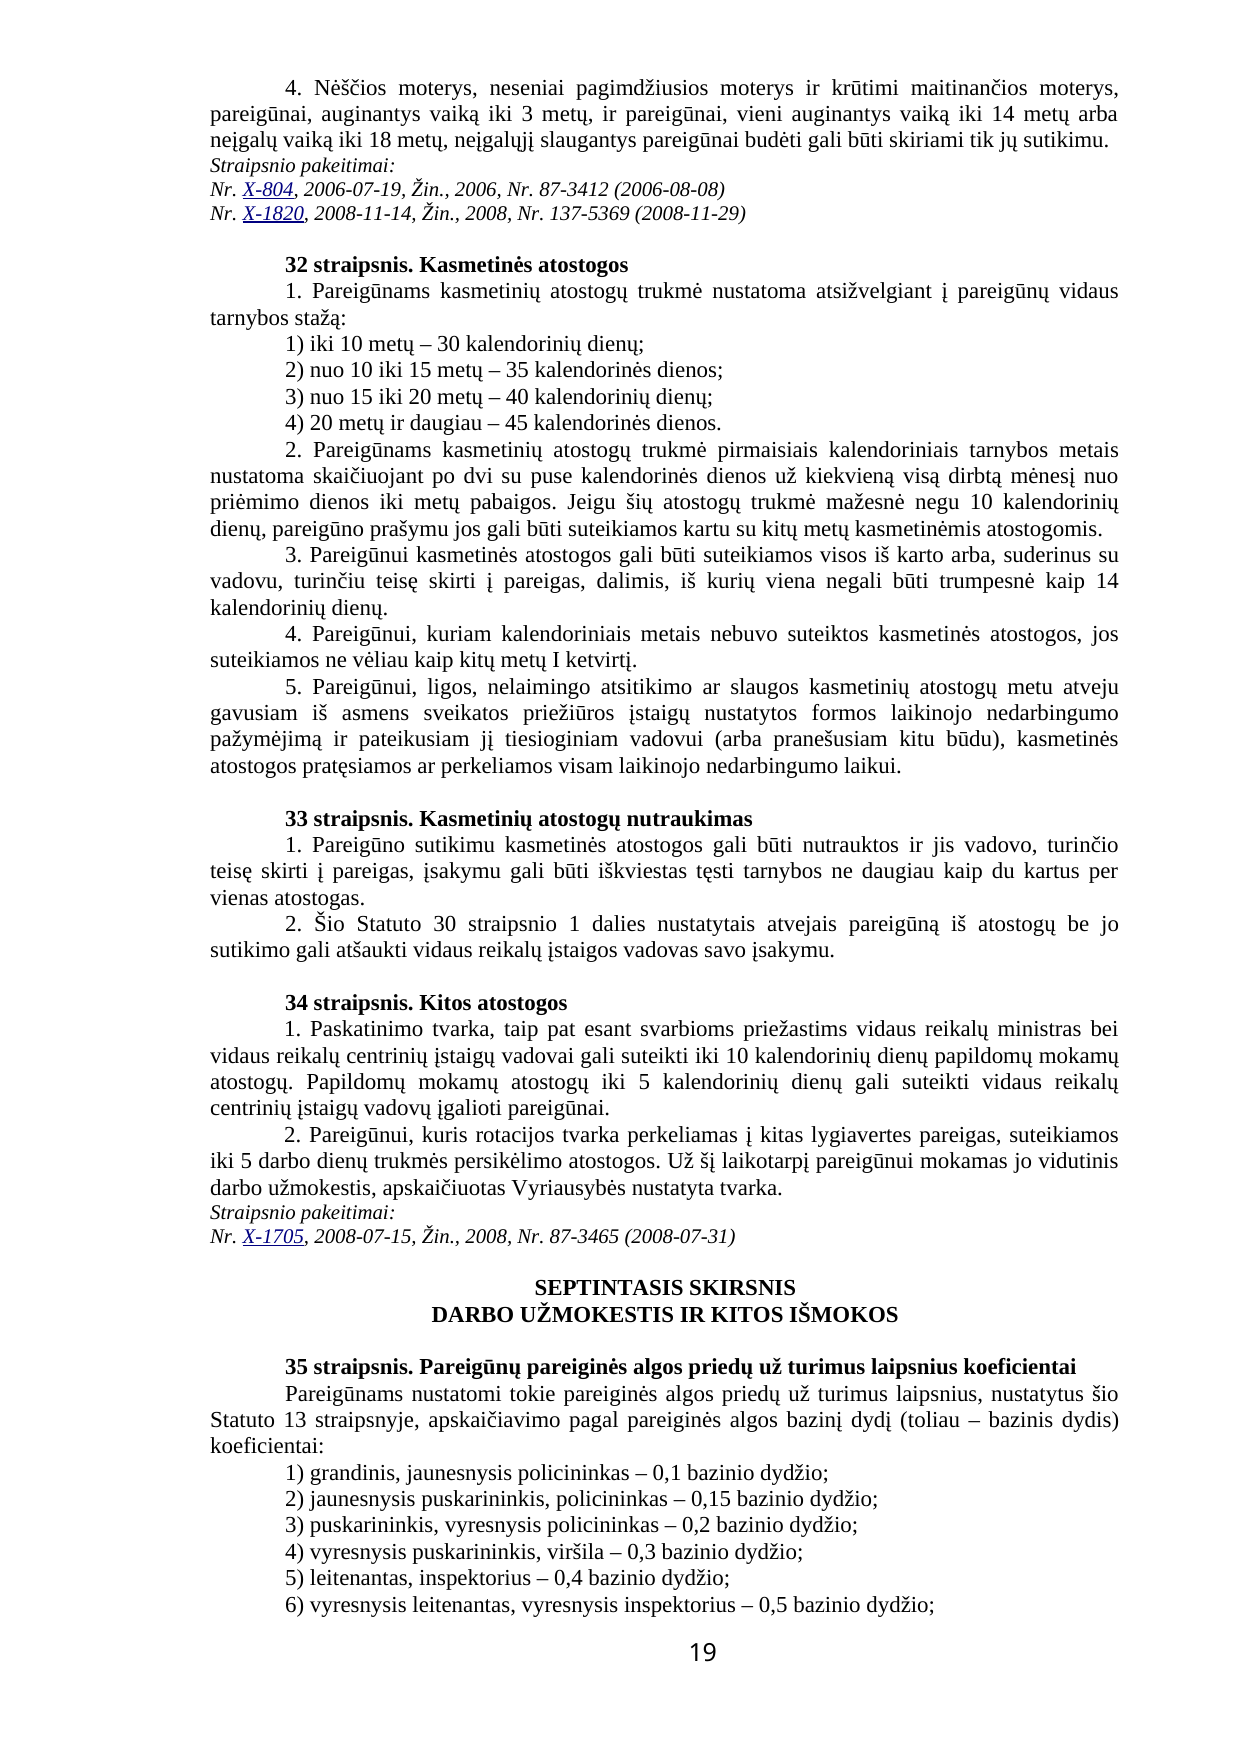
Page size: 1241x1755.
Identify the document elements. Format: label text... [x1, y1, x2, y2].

text 2. Šio Statuto 30 straipsnio 1 dalies nustatytais atvejais pareigūną iš atostogų be jo sutikimo gali atšaukti vidaus reikalų įstaigos vadovas savo įsakymu. [210, 910, 1120, 963]
text DARBO UŽMOKESTIS IR KITOS IŠMOKOS [210, 1301, 1120, 1327]
text 4. Pareigūnui, kuriam kalendoriniais metais nebuvo suteiktos kasmetinės atostogos, jos suteikiamos ne vėliau kaip kitų metų I ketvirtį. [210, 620, 1120, 673]
text 2. Pareigūnui, kuris rotacijos tvarka perkeliamas į kitas lygiavertes pareigas, suteikiamos iki 5 darbo dienų trukmės persikėlimo atostogos. Už šį laikotarpį pareigūnui mokamas jo vidutinis darbo užmokestis, apskaičiuotas Vyriausybės nustatyta tvarka. [210, 1121, 1120, 1200]
text 34 straipsnis. Kitos atostogos [210, 989, 1120, 1015]
text Straipsnio pakeitimai: [210, 153, 1120, 177]
text Nr. X-1820, 2008-11-14, Žin., 2008, Nr. 137-5369 (2008-11-29) [210, 201, 1120, 225]
text SEPTINTASIS SKIRSNIS [210, 1274, 1120, 1301]
text 2) nuo 10 iki 15 metų – 35 kalendorinės dienos; [210, 357, 1120, 383]
text 1. Pareigūno sutikimu kasmetinės atostogos gali būti nutrauktos ir jis vadovo, turinčio teisę skirti į pareigas, įsakymu gali būti iškviestas tęsti tarnybos ne daugiau kaip du kartus per vienas atostogas. [210, 831, 1120, 910]
text 3) nuo 15 iki 20 metų – 40 kalendorinių dienų; [210, 383, 1120, 409]
text Straipsnio pakeitimai: [210, 1200, 1120, 1224]
text Nr. X-804, 2006-07-19, Žin., 2006, Nr. 87-3412 (2006-08-08) [210, 177, 1120, 201]
text 4) vyresnysis puskarininkis, viršila – 0,3 bazinio dydžio; [210, 1538, 1120, 1564]
text 2) jaunesnysis puskarininkis, policininkas – 0,15 bazinio dydžio; [210, 1485, 1120, 1512]
text Pareigūnams nustatomi tokie pareiginės algos priedų už turimus laipsnius, nustatytus šio Statuto 13 straipsnyje, apskaičiavimo pagal pareiginės algos bazinį dydį (toliau – bazinis dydis) koeficientai: [210, 1380, 1120, 1459]
text 5. Pareigūnui, ligos, nelaimingo atsitikimo ar slaugos kasmetinių atostogų metu atveju gavusiam iš asmens sveikatos priežiūros įstaigų nustatytos formos laikinojo nedarbingumo pažymėjimą ir pateikusiam jį tiesioginiam vadovui (arba pranešusiam kitu būdu), kasmetinės atostogos pratęsiamos ar perkeliamos visam laikinojo nedarbingumo laikui. [210, 673, 1120, 778]
text 1. Paskatinimo tvarka, taip pat esant svarbioms priežastims vidaus reikalų ministras bei vidaus reikalų centrinių įstaigų vadovai gali suteikti iki 10 kalendorinių dienų papildomų mokamų atostogų. Papildomų mokamų atostogų iki 5 kalendorinių dienų gali suteikti vidaus reikalų centrinių įstaigų vadovų įgalioti pareigūnai. [210, 1015, 1120, 1121]
text 3. Pareigūnui kasmetinės atostogos gali būti suteikiamos visos iš karto arba, suderinus su vadovu, turinčiu teisę skirti į pareigas, dalimis, iš kurių viena negali būti trumpesnė kaip 14 kalendorinių dienų. [210, 541, 1120, 620]
text 32 straipsnis. Kasmetinės atostogos [210, 251, 1120, 277]
text 1. Pareigūnams kasmetinių atostogų trukmė nustatoma atsižvelgiant į pareigūnų vidaus tarnybos stažą: [210, 277, 1120, 330]
text 4. Nėščios moterys, neseniai pagimdžiusios moterys ir krūtimi maitinančios moterys, pareigūnai, auginantys vaiką iki 3 metų, ir pareigūnai, vieni auginantys vaiką iki 14 metų arba neįgalų vaiką iki 18 metų, neįgalųjį slaugantys pareigūnai budėti gali būti skiriami tik jų sutikimu. [210, 73, 1120, 153]
text Nr. X-1705, 2008-07-15, Žin., 2008, Nr. 87-3465 (2008-07-31) [210, 1224, 1120, 1248]
text 4) 20 metų ir daugiau – 45 kalendorinės dienos. [210, 409, 1120, 436]
text 35 straipsnis. Pareigūnų pareiginės algos priedų už turimus laipsnius koeficientai [285, 1353, 1120, 1380]
text 1) grandinis, jaunesnysis policininkas – 0,1 bazinio dydžio; [210, 1459, 1120, 1485]
text 1) iki 10 metų – 30 kalendorinių dienų; [210, 330, 1120, 357]
text 6) vyresnysis leitenantas, vyresnysis inspektorius – 0,5 bazinio dydžio; [210, 1591, 1120, 1617]
text 3) puskarininkis, vyresnysis policininkas – 0,2 bazinio dydžio; [210, 1512, 1120, 1538]
text 2. Pareigūnams kasmetinių atostogų trukmė pirmaisiais kalendoriniais tarnybos metais nustatoma skaičiuojant po dvi su puse kalendorinės dienos už kiekvieną visą dirbtą mėnesį nuo priėmimo dienos iki metų pabaigos. Jeigu šių atostogų trukmė mažesnė negu 10 kalendorinių dienų, pareigūno prašymu jos gali būti suteikiamos kartu su kitų metų kasmetinėmis atostogomis. [210, 436, 1120, 541]
text 33 straipsnis. Kasmetinių atostogų nutraukimas [210, 804, 1120, 831]
text 5) leitenantas, inspektorius – 0,4 bazinio dydžio; [210, 1564, 1120, 1591]
